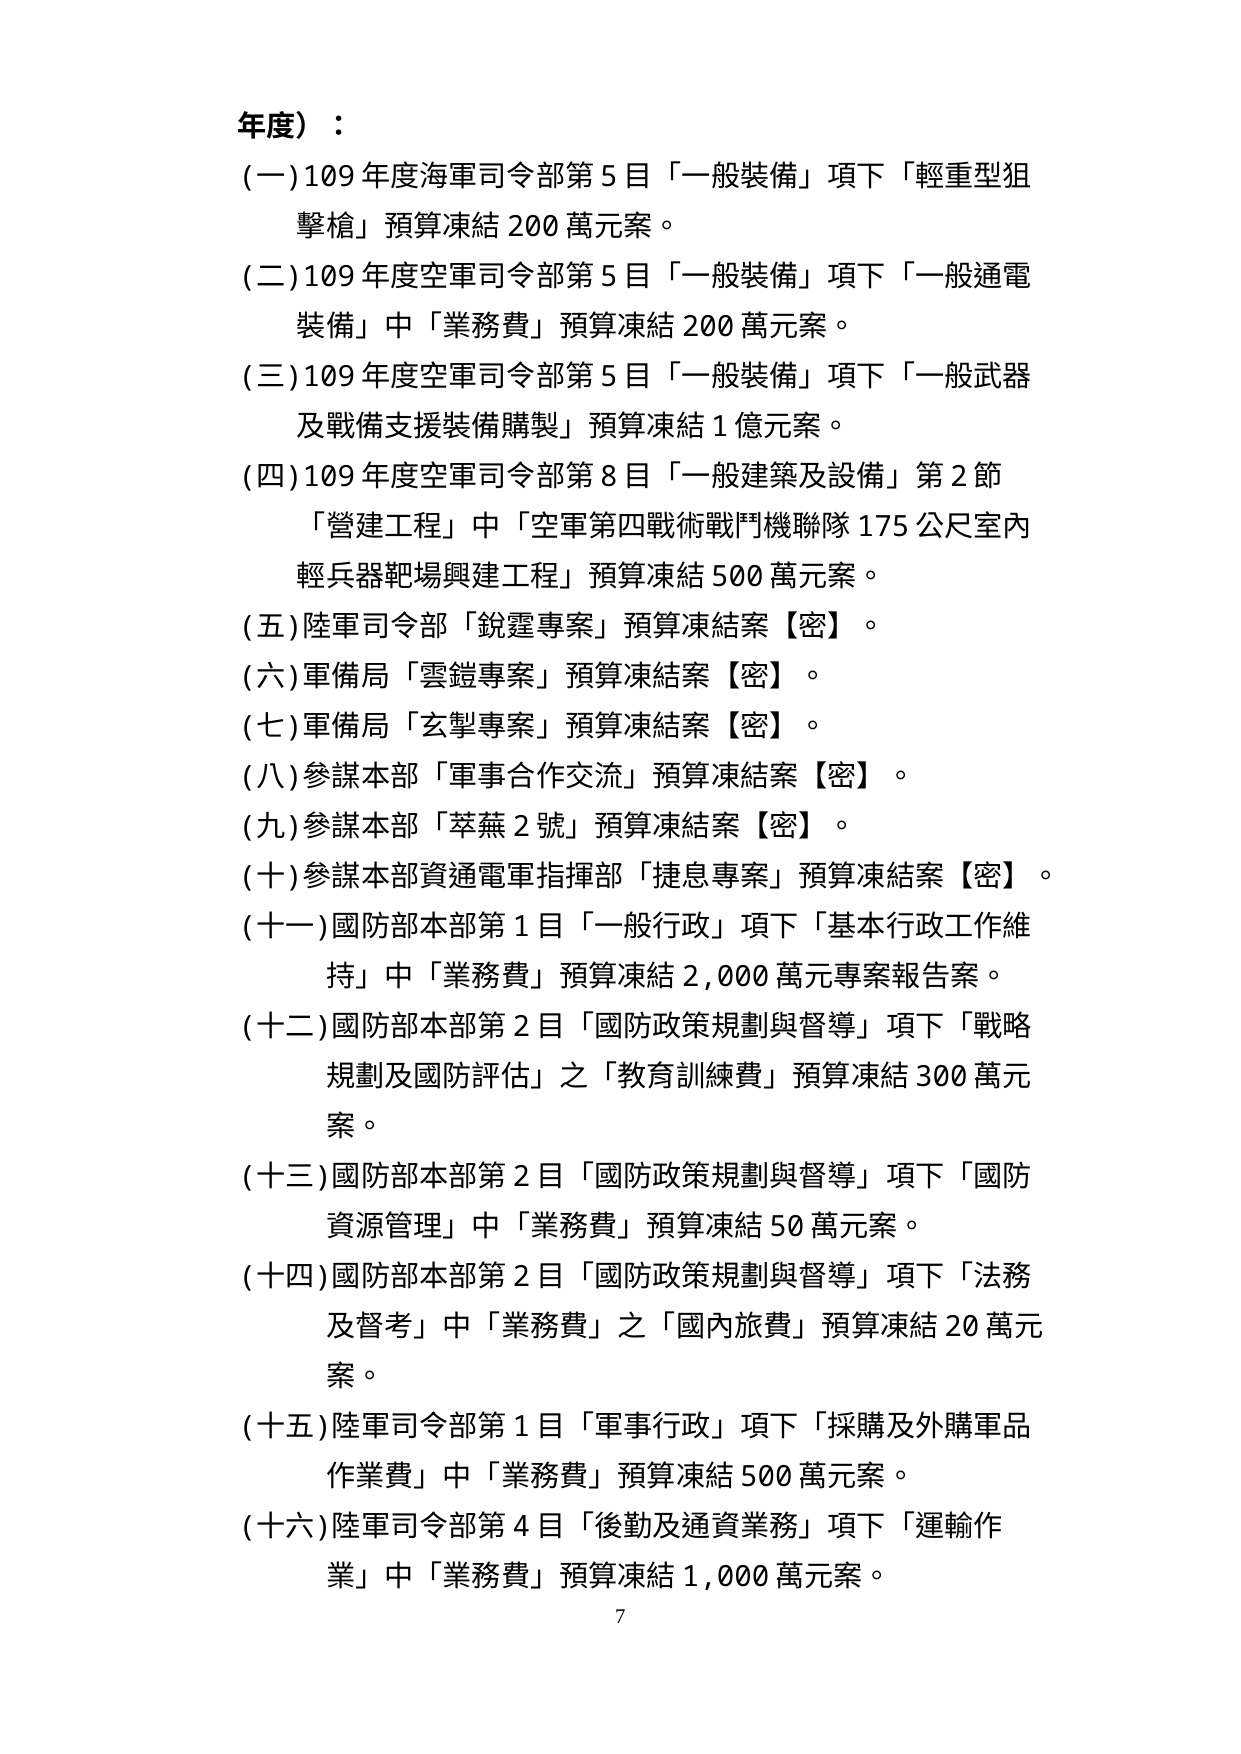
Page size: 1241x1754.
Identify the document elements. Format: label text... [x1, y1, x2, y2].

text 年度）： [187, 96, 1053, 146]
text (一)109年度海軍司令部第5目「一般裝備」項下「輕重型狙擊槍」預算凍結200萬元案。 [238, 146, 1053, 246]
text (五)陸軍司令部「銳霆專案」預算凍結案【密】。 [238, 596, 1053, 646]
text (九)參謀本部「萃蕪2號」預算凍結案【密】。 [238, 796, 1053, 846]
text (二)109年度空軍司令部第5目「一般裝備」項下「一般通電裝備」中「業務費」預算凍結200萬元案。 [238, 246, 1053, 346]
text (十一)國防部本部第1目「一般行政」項下「基本行政工作維持」中「業務費」預算凍結2,000萬元專案報告案。 [238, 896, 1053, 996]
text (十三)國防部本部第2目「國防政策規劃與督導」項下「國防資源管理」中「業務費」預算凍結50萬元案。 [238, 1146, 1053, 1246]
text (十)參謀本部資通電軍指揮部「捷息專案」預算凍結案【密】。 [238, 846, 1053, 896]
text (八)參謀本部「軍事合作交流」預算凍結案【密】。 [238, 746, 1053, 796]
text (六)軍備局「雲鎧專案」預算凍結案【密】。 [238, 646, 1053, 696]
text (十四)國防部本部第2目「國防政策規劃與督導」項下「法務及督考」中「業務費」之「國內旅費」預算凍結20萬元案。 [238, 1246, 1053, 1396]
text (十二)國防部本部第2目「國防政策規劃與督導」項下「戰略規劃及國防評估」之「教育訓練費」預算凍結300萬元案。 [238, 996, 1053, 1146]
text (四)109年度空軍司令部第8目「一般建築及設備」第2節「營建工程」中「空軍第四戰術戰鬥機聯隊175公尺室內輕兵器靶場興建工程」預算凍結500萬元案。 [238, 446, 1053, 596]
text (十五)陸軍司令部第1目「軍事行政」項下「採購及外購軍品作業費」中「業務費」預算凍結500萬元案。 [238, 1396, 1053, 1496]
text (三)109年度空軍司令部第5目「一般裝備」項下「一般武器及戰備支援裝備購製」預算凍結1億元案。 [238, 346, 1053, 446]
text (七)軍備局「玄掣專案」預算凍結案【密】。 [238, 696, 1053, 746]
text (十六)陸軍司令部第4目「後勤及通資業務」項下「運輸作業」中「業務費」預算凍結1,000萬元案。 [238, 1496, 1053, 1596]
